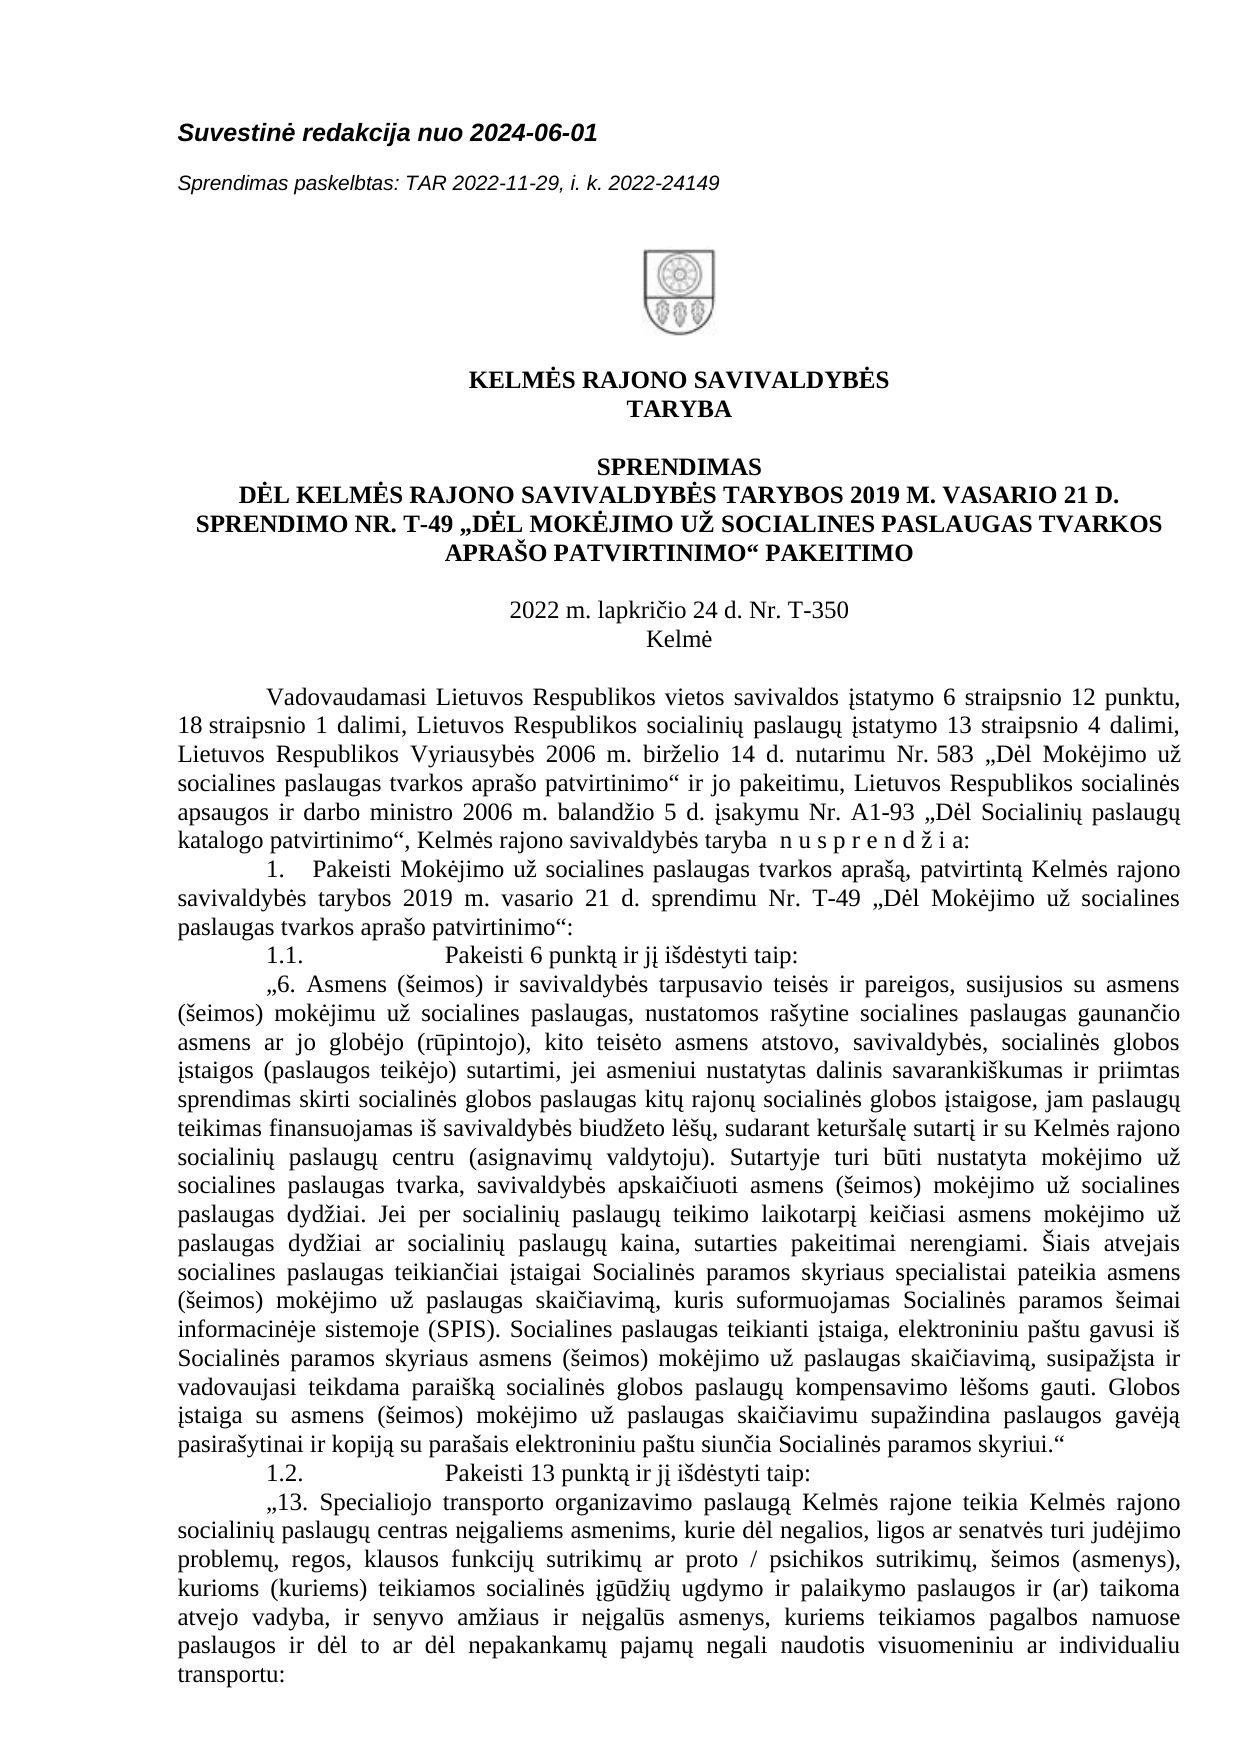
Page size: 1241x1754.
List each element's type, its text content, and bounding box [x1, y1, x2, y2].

text Vadovaudamasi Lietuvos Respublikos vietos savivaldos įstatymo 6 straipsnio 12 punktu, 18 straipsnio 1 dalimi, Lietuvos Respublikos socialinių paslaugų įstatymo 13 straipsnio 4 dalimi, Lietuvos Respublikos Vyriausybės 2006 m. birželio 14 d. nutarimu Nr. 583 „Dėl Mokėjimo už socialines paslaugas tvarkos aprašo patvirtinimo“ ir jo pakeitimu, Lietuvos Respublikos socialinės apsaugos ir darbo ministro 2006 m. balandžio 5 d. įsakymu Nr. A1-93 „Dėl Socialinių paslaugų katalogo patvirtinimo“, Kelmės rajono savivaldybės taryba nusprendžia: [177, 682, 1181, 854]
text 1. Pakeisti Mokėjimo už socialines paslaugas tvarkos aprašą, patvirtintą Kelmės rajono savivaldybės tarybos 2019 m. vasario 21 d. sprendimu Nr. T-49 „Dėl Mokėjimo už socialines paslaugas tvarkos aprašo patvirtinimo“: [177, 854, 1181, 940]
text Suvestinė redakcija nuo 2024-06-01 [177, 118, 1181, 147]
text SPRENDIMAS [177, 452, 1181, 480]
text 1.2. Pakeisti 13 punktą ir jį išdėstyti taip: [266, 1458, 1181, 1487]
text „6. Asmens (šeimos) ir savivaldybės tarpusavio teisės ir pareigos, susijusios su asmens (šeimos) mokėjimu už socialines paslaugas, nustatomos rašytine socialines paslaugas gaunančio asmens ar jo globėjo (rūpintojo), kito teisėto asmens atstovo, savivaldybės, socialinės globos įstaigos (paslaugos teikėjo) sutartimi, jei asmeniui nustatytas dalinis savarankiškumas ir priimtas sprendimas skirti socialinės globos paslaugas kitų rajonų socialinės globos įstaigose, jam paslaugų teikimas finansuojamas iš savivaldybės biudžeto lėšų, sudarant keturšalę sutartį ir su Kelmės rajono socialinių paslaugų centru (asignavimų valdytoju). Sutartyje turi būti nustatyta mokėjimo už socialines paslaugas tvarka, savivaldybės apskaičiuoti asmens (šeimos) mokėjimo už socialines paslaugas dydžiai. Jei per socialinių paslaugų teikimo laikotarpį keičiasi asmens mokėjimo už paslaugas dydžiai ar socialinių paslaugų kaina, sutarties pakeitimai nerengiami. Šiais atvejais socialines paslaugas teikiančiai įstaigai Socialinės paramos skyriaus specialistai pateikia asmens (šeimos) mokėjimo už paslaugas skaičiavimą, kuris suformuojamas Socialinės paramos šeimai informacinėje sistemoje (SPIS). Socialines paslaugas teikianti įstaiga, elektroniniu paštu gavusi iš Socialinės paramos skyriaus asmens (šeimos) mokėjimo už paslaugas skaičiavimą, susipažįsta ir vadovaujasi teikdama paraišką socialinės globos paslaugų kompensavimo lėšoms gauti. Globos įstaiga su asmens (šeimos) mokėjimo už paslaugas skaičiavimu supažindina paslaugos gavėją pasirašytinai ir kopiją su parašais elektroniniu paštu siunčia Socialinės paramos skyriui.“ [177, 969, 1181, 1458]
text DĖL KELMĖS RAJONO SAVIVALDYBĖS TARYBOS 2019 M. VASARIO 21 D. SPRENDIMO nR. t-49 „DĖL mokėjimo už socialines paslaugas tvarkos APRAŠO PATVIRTINIMO“ PAKEITIMO [177, 480, 1181, 567]
subtitle TARYBA [177, 394, 1181, 423]
text Sprendimas paskelbtas: TAR 2022-11-29, i. k. 2022-24149 [177, 171, 1181, 195]
text „13. Specialiojo transporto organizavimo paslaugą Kelmės rajone teikia Kelmės rajono socialinių paslaugų centras neįgaliems asmenims, kurie dėl negalios, ligos ar senatvės turi judėjimo problemų, regos, klausos funkcijų sutrikimų ar proto / psichikos sutrikimų, šeimos (asmenys), kurioms (kuriems) teikiamos socialinės įgūdžių ugdymo ir palaikymo paslaugos ir (ar) taikoma atvejo vadyba, ir senyvo amžiaus ir neįgalūs asmenys, kuriems teikiamos pagalbos namuose paslaugos ir dėl to ar dėl nepakankamų pajamų negali naudotis visuomeniniu ar individualiu transportu: [177, 1487, 1181, 1688]
text 1.1. Pakeisti 6 punktą ir jį išdėstyti taip: [266, 940, 1181, 969]
text 2022 m. lapkričio 24 d. Nr. T-350 [177, 595, 1181, 624]
subtitle KELMĖS RAJONO SAVIVALDYBĖS [177, 365, 1181, 394]
text Kelmė [177, 624, 1181, 653]
